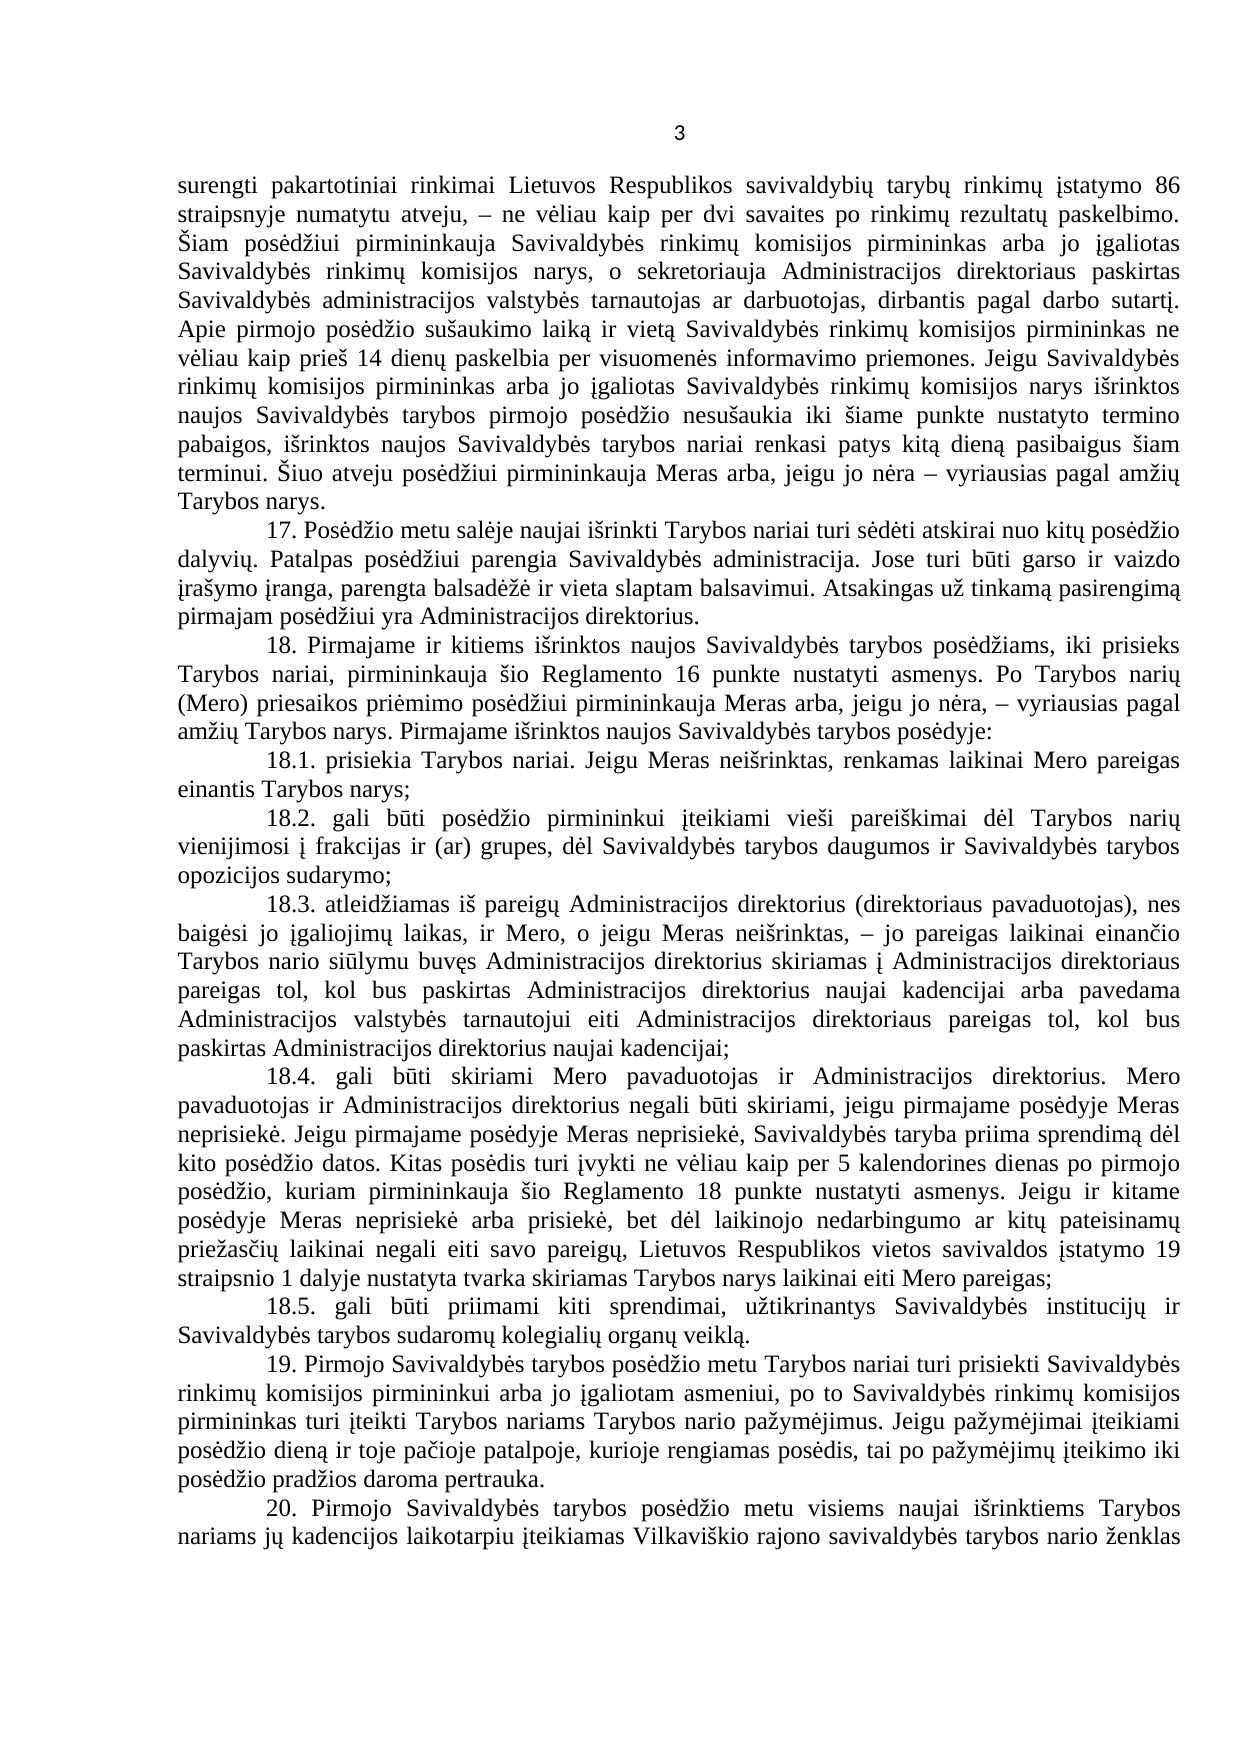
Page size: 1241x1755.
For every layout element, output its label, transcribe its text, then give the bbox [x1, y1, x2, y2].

text 18.5. gali būti priimami kiti sprendimai, užtikrinantys Savivaldybės institucijų ir Savivaldybės tarybos sudaromų kolegialių organų veiklą. [177, 1291, 1181, 1349]
text 17. Posėdžio metu salėje naujai išrinkti Tarybos nariai turi sėdėti atskirai nuo kitų posėdžio dalyvių. Patalpas posėdžiui parengia Savivaldybės administracija. Jose turi būti garso ir vaizdo įrašymo įranga, parengta balsadėžė ir vieta slaptam balsavimui. Atsakingas už tinkamą pasirengimą pirmajam posėdžiui yra Administracijos direktorius. [177, 515, 1181, 630]
text 18.2. gali būti posėdžio pirmininkui įteikiami vieši pareiškimai dėl Tarybos narių vienijimosi į frakcijas ir (ar) grupes, dėl Savivaldybės tarybos daugumos ir Savivaldybės tarybos opozicijos sudarymo; [177, 803, 1181, 889]
text 19. Pirmojo Savivaldybės tarybos posėdžio metu Tarybos nariai turi prisiekti Savivaldybės rinkimų komisijos pirmininkui arba jo įgaliotam asmeniui, po to Savivaldybės rinkimų komisijos pirmininkas turi įteikti Tarybos nariams Tarybos nario pažymėjimus. Jeigu pažymėjimai įteikiami posėdžio dieną ir toje pačioje patalpoje, kurioje rengiamas posėdis, tai po pažymėjimų įteikimo iki posėdžio pradžios daroma pertrauka. [177, 1349, 1181, 1493]
text 18.3. atleidžiamas iš pareigų Administracijos direktorius (direktoriaus pavaduotojas), nes baigėsi jo įgaliojimų laikas, ir Mero, o jeigu Meras neišrinktas, – jo pareigas laikinai einančio Tarybos nario siūlymu buvęs Administracijos direktorius skiriamas į Administracijos direktoriaus pareigas tol, kol bus paskirtas Administracijos direktorius naujai kadencijai arba pavedama Administracijos valstybės tarnautojui eiti Administracijos direktoriaus pareigas tol, kol bus paskirtas Administracijos direktorius naujai kadencijai; [177, 889, 1181, 1061]
text 20. Pirmojo Savivaldybės tarybos posėdžio metu visiems naujai išrinktiems Tarybos nariams jų kadencijos laikotarpiu įteikiamas Vilkaviškio rajono savivaldybės tarybos nario ženklas [177, 1493, 1181, 1550]
text 18. Pirmajame ir kitiems išrinktos naujos Savivaldybės tarybos posėdžiams, iki prisieks Tarybos nariai, pirmininkauja šio Reglamento 16 punkte nustatyti asmenys. Po Tarybos narių (Mero) priesaikos priėmimo posėdžiui pirmininkauja Meras arba, jeigu jo nėra, – vyriausias pagal amžių Tarybos narys. Pirmajame išrinktos naujos Savivaldybės tarybos posėdyje: [177, 630, 1181, 745]
text 18.1. prisiekia Tarybos nariai. Jeigu Meras neišrinktas, renkamas laikinai Mero pareigas einantis Tarybos narys; [177, 745, 1181, 803]
text 18.4. gali būti skiriami Mero pavaduotojas ir Administracijos direktorius. Mero pavaduotojas ir Administracijos direktorius negali būti skiriami, jeigu pirmajame posėdyje Meras neprisiekė. Jeigu pirmajame posėdyje Meras neprisiekė, Savivaldybės taryba priima sprendimą dėl kito posėdžio datos. Kitas posėdis turi įvykti ne vėliau kaip per 5 kalendorines dienas po pirmojo posėdžio, kuriam pirmininkauja šio Reglamento 18 punkte nustatyti asmenys. Jeigu ir kitame posėdyje Meras neprisiekė arba prisiekė, bet dėl laikinojo nedarbingumo ar kitų pateisinamų priežasčių laikinai negali eiti savo pareigų, Lietuvos Respublikos vietos savivaldos įstatymo 19 straipsnio 1 dalyje nustatyta tvarka skiriamas Tarybos narys laikinai eiti Mero pareigas; [177, 1061, 1181, 1291]
text surengti pakartotiniai rinkimai Lietuvos Respublikos savivaldybių tarybų rinkimų įstatymo 86 straipsnyje numatytu atveju, – ne vėliau kaip per dvi savaites po rinkimų rezultatų paskelbimo. Šiam posėdžiui pirmininkauja Savivaldybės rinkimų komisijos pirmininkas arba jo įgaliotas Savivaldybės rinkimų komisijos narys, o sekretoriauja Administracijos direktoriaus paskirtas Savivaldybės administracijos valstybės tarnautojas ar darbuotojas, dirbantis pagal darbo sutartį. Apie pirmojo posėdžio sušaukimo laiką ir vietą Savivaldybės rinkimų komisijos pirmininkas ne vėliau kaip prieš 14 dienų paskelbia per visuomenės informavimo priemones. Jeigu Savivaldybės rinkimų komisijos pirmininkas arba jo įgaliotas Savivaldybės rinkimų komisijos narys išrinktos naujos Savivaldybės tarybos pirmojo posėdžio nesušaukia iki šiame punkte nustatyto termino pabaigos, išrinktos naujos Savivaldybės tarybos nariai renkasi patys kitą dieną pasibaigus šiam terminui. Šiuo atveju posėdžiui pirmininkauja Meras arba, jeigu jo nėra – vyriausias pagal amžių Tarybos narys. [177, 170, 1181, 515]
